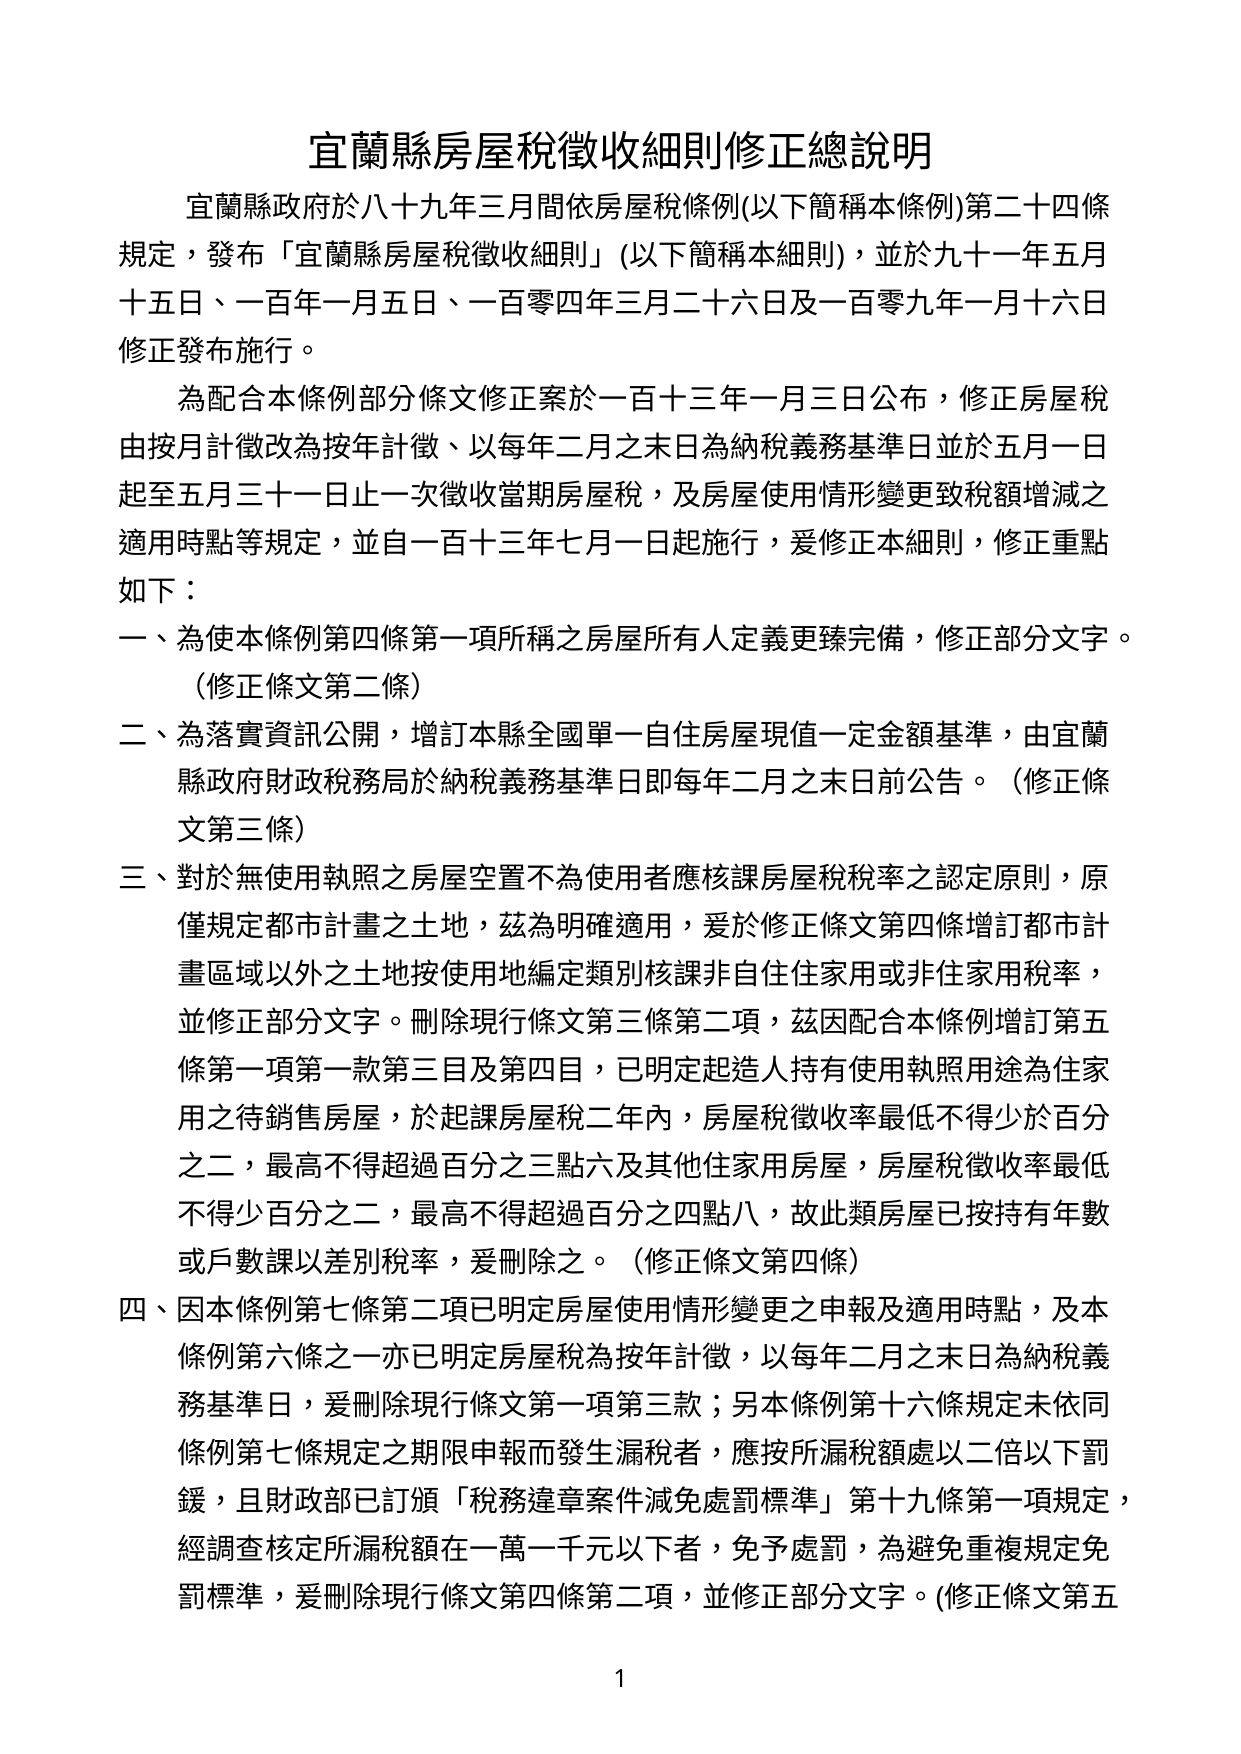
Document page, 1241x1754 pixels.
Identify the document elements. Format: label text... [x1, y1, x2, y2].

list 因本條例第七條第二項已明定房屋使用情形變更之申報及適用時點，及本條例第六條之一亦已明定房屋稅為按年計徵，以每年二月之末日為納稅義務基準日，爰刪除現行條文第一項第三款；另本條例第十六條規定未依同條例第七條規定之期限申報而發生漏稅者，應按所漏稅額處以二倍以下罰鍰，且財政部已訂頒「稅務違章案件減免處罰標準」第十九條第一項規定，經調查核定所漏稅額在一萬一千元以下者，免予處罰，為避免重複規定免罰標準，爰刪除現行條文第四條第二項，並修正部分文字。(修正條文第五條) [118, 1281, 1122, 1616]
text 為配合本條例部分條文修正案於一百十三年一月三日公布，修正房屋稅由按月計徵改為按年計徵、以每年二月之末日為納稅義務基準日並於五月一日起至五月三十一日止一次徵收當期房屋稅，及房屋使用情形變更致稅額增減之適用時點等規定，並自一百十三年七月一日起施行，爰修正本細則，修正重點如下： [118, 370, 1110, 610]
list 為落實資訊公開，增訂本縣全國單一自住房屋現值一定金額基準，由宜蘭縣政府財政稅務局於納稅義務基準日即每年二月之末日前公告。（修正條文第三條） [118, 706, 1122, 849]
text 宜蘭縣房屋稅徵收細則修正總說明 [118, 118, 1122, 178]
list 對於無使用執照之房屋空置不為使用者應核課房屋稅稅率之認定原則，原僅規定都市計畫之土地，茲為明確適用，爰於修正條文第四條增訂都市計畫區域以外之土地按使用地編定類別核課非自住住家用或非住家用稅率，並修正部分文字。刪除現行條文第三條第二項，茲因配合本條例增訂第五條第一項第一款第三目及第四目，已明定起造人持有使用執照用途為住家用之待銷售房屋，於起課房屋稅二年內，房屋稅徵收率最低不得少於百分之二，最高不得超過百分之三點六及其他住家用房屋，房屋稅徵收率最低不得少百分之二，最高不得超過百分之四點八，故此類房屋已按持有年數或戶數課以差別稅率，爰刪除之。（修正條文第四條） [118, 849, 1122, 1281]
text 宜蘭縣政府於八十九年三月間依房屋稅條例(以下簡稱本條例)第二十四條規定，發布「宜蘭縣房屋稅徵收細則」(以下簡稱本細則)，並於九十一年五月十五日、一百年一月五日、一百零四年三月二十六日及一百零九年一月十六日修正發布施行。 [118, 178, 1110, 370]
list 為使本條例第四條第一項所稱之房屋所有人定義更臻完備，修正部分文字。（修正條文第二條） [118, 610, 1122, 706]
